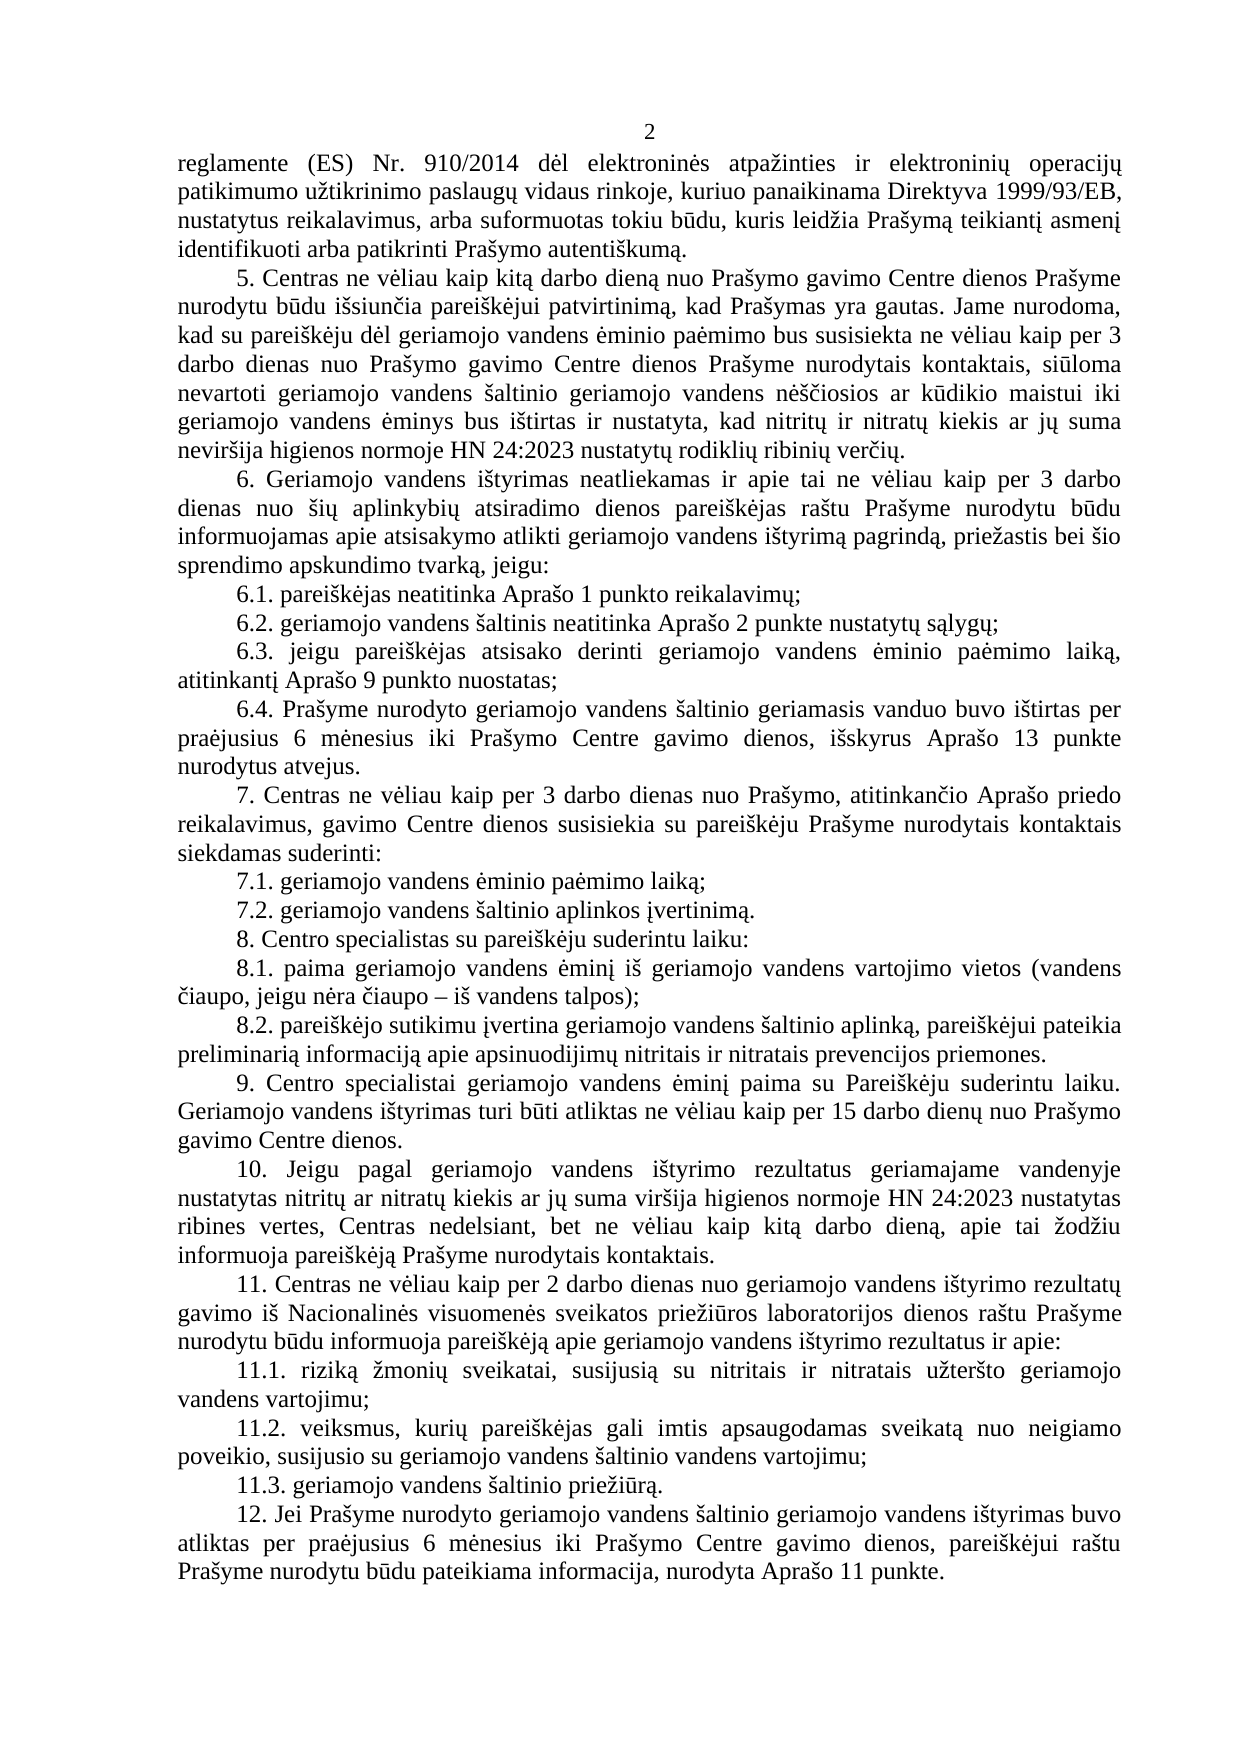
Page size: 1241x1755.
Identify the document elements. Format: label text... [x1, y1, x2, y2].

text 11. Centras ne vėliau kaip per 2 darbo dienas nuo geriamojo vandens ištyrimo rezultatų gavimo iš Nacionalinės visuomenės sveikatos priežiūros laboratorijos dienos raštu Prašyme nurodytu būdu informuoja pareiškėją apie geriamojo vandens ištyrimo rezultatus ir apie: [177, 1269, 1122, 1355]
text 11.1. riziką žmonių sveikatai, susijusią su nitritais ir nitratais užteršto geriamojo vandens vartojimu; [177, 1355, 1122, 1413]
text 7.2. geriamojo vandens šaltinio aplinkos įvertinimą. [177, 895, 1122, 924]
text 6.2. geriamojo vandens šaltinis neatitinka Aprašo 2 punkte nustatytų sąlygų; [177, 608, 1122, 636]
text 11.3. geriamojo vandens šaltinio priežiūrą. [177, 1470, 1122, 1499]
text 8.1. paima geriamojo vandens ėminį iš geriamojo vandens vartojimo vietos (vandens čiaupo, jeigu nėra čiaupo – iš vandens talpos); [177, 953, 1122, 1010]
text 6.4. Prašyme nurodyto geriamojo vandens šaltinio geriamasis vanduo buvo ištirtas per praėjusius 6 mėnesius iki Prašymo Centre gavimo dienos, išskyrus Aprašo 13 punkte nurodytus atvejus. [177, 694, 1122, 780]
text 8. Centro specialistas su pareiškėju suderintu laiku: [177, 924, 1122, 953]
text 8.2. pareiškėjo sutikimu įvertina geriamojo vandens šaltinio aplinką, pareiškėjui pateikia preliminarią informaciją apie apsinuodijimų nitritais ir nitratais prevencijos priemones. [177, 1010, 1122, 1068]
text 10. Jeigu pagal geriamojo vandens ištyrimo rezultatus geriamajame vandenyje nustatytas nitritų ar nitratų kiekis ar jų suma viršija higienos normoje HN 24:2023 nustatytas ribines vertes, Centras nedelsiant, bet ne vėliau kaip kitą darbo dieną, apie tai žodžiu informuoja pareiškėją Prašyme nurodytais kontaktais. [177, 1154, 1122, 1269]
text 7. Centras ne vėliau kaip per 3 darbo dienas nuo Prašymo, atitinkančio Aprašo priedo reikalavimus, gavimo Centre dienos susisiekia su pareiškėju Prašyme nurodytais kontaktais siekdamas suderinti: [177, 780, 1122, 866]
text 12. Jei Prašyme nurodyto geriamojo vandens šaltinio geriamojo vandens ištyrimas buvo atliktas per praėjusius 6 mėnesius iki Prašymo Centre gavimo dienos, pareiškėjui raštu Prašyme nurodytu būdu pateikiama informacija, nurodyta Aprašo 11 punkte. [177, 1499, 1122, 1585]
text 7.1. geriamojo vandens ėminio paėmimo laiką; [177, 866, 1122, 895]
text 6.3. jeigu pareiškėjas atsisako derinti geriamojo vandens ėminio paėmimo laiką, atitinkantį Aprašo 9 punkto nuostatas; [177, 636, 1122, 694]
text reglamente (ES) Nr. 910/2014 dėl elektroninės atpažinties ir elektroninių operacijų patikimumo užtikrinimo paslaugų vidaus rinkoje, kuriuo panaikinama Direktyva 1999/93/EB, nustatytus reikalavimus, arba suformuotas tokiu būdu, kuris leidžia Prašymą teikiantį asmenį identifikuoti arba patikrinti Prašymo autentiškumą. [177, 148, 1122, 263]
text 6. Geriamojo vandens ištyrimas neatliekamas ir apie tai ne vėliau kaip per 3 darbo dienas nuo šių aplinkybių atsiradimo dienos pareiškėjas raštu Prašyme nurodytu būdu informuojamas apie atsisakymo atlikti geriamojo vandens ištyrimą pagrindą, priežastis bei šio sprendimo apskundimo tvarką, jeigu: [177, 464, 1122, 579]
text 11.2. veiksmus, kurių pareiškėjas gali imtis apsaugodamas sveikatą nuo neigiamo poveikio, susijusio su geriamojo vandens šaltinio vandens vartojimu; [177, 1413, 1122, 1470]
text 6.1. pareiškėjas neatitinka Aprašo 1 punkto reikalavimų; [177, 579, 1122, 608]
text 5. Centras ne vėliau kaip kitą darbo dieną nuo Prašymo gavimo Centre dienos Prašyme nurodytu būdu išsiunčia pareiškėjui patvirtinimą, kad Prašymas yra gautas. Jame nurodoma, kad su pareiškėju dėl geriamojo vandens ėminio paėmimo bus susisiekta ne vėliau kaip per 3 darbo dienas nuo Prašymo gavimo Centre dienos Prašyme nurodytais kontaktais, siūloma nevartoti geriamojo vandens šaltinio geriamojo vandens nėščiosios ar kūdikio maistui iki geriamojo vandens ėminys bus ištirtas ir nustatyta, kad nitritų ir nitratų kiekis ar jų suma neviršija higienos normoje HN 24:2023 nustatytų rodiklių ribinių verčių. [177, 263, 1122, 464]
text 9. Centro specialistai geriamojo vandens ėminį paima su Pareiškėju suderintu laiku. Geriamojo vandens ištyrimas turi būti atliktas ne vėliau kaip per 15 darbo dienų nuo Prašymo gavimo Centre dienos. [177, 1068, 1122, 1154]
